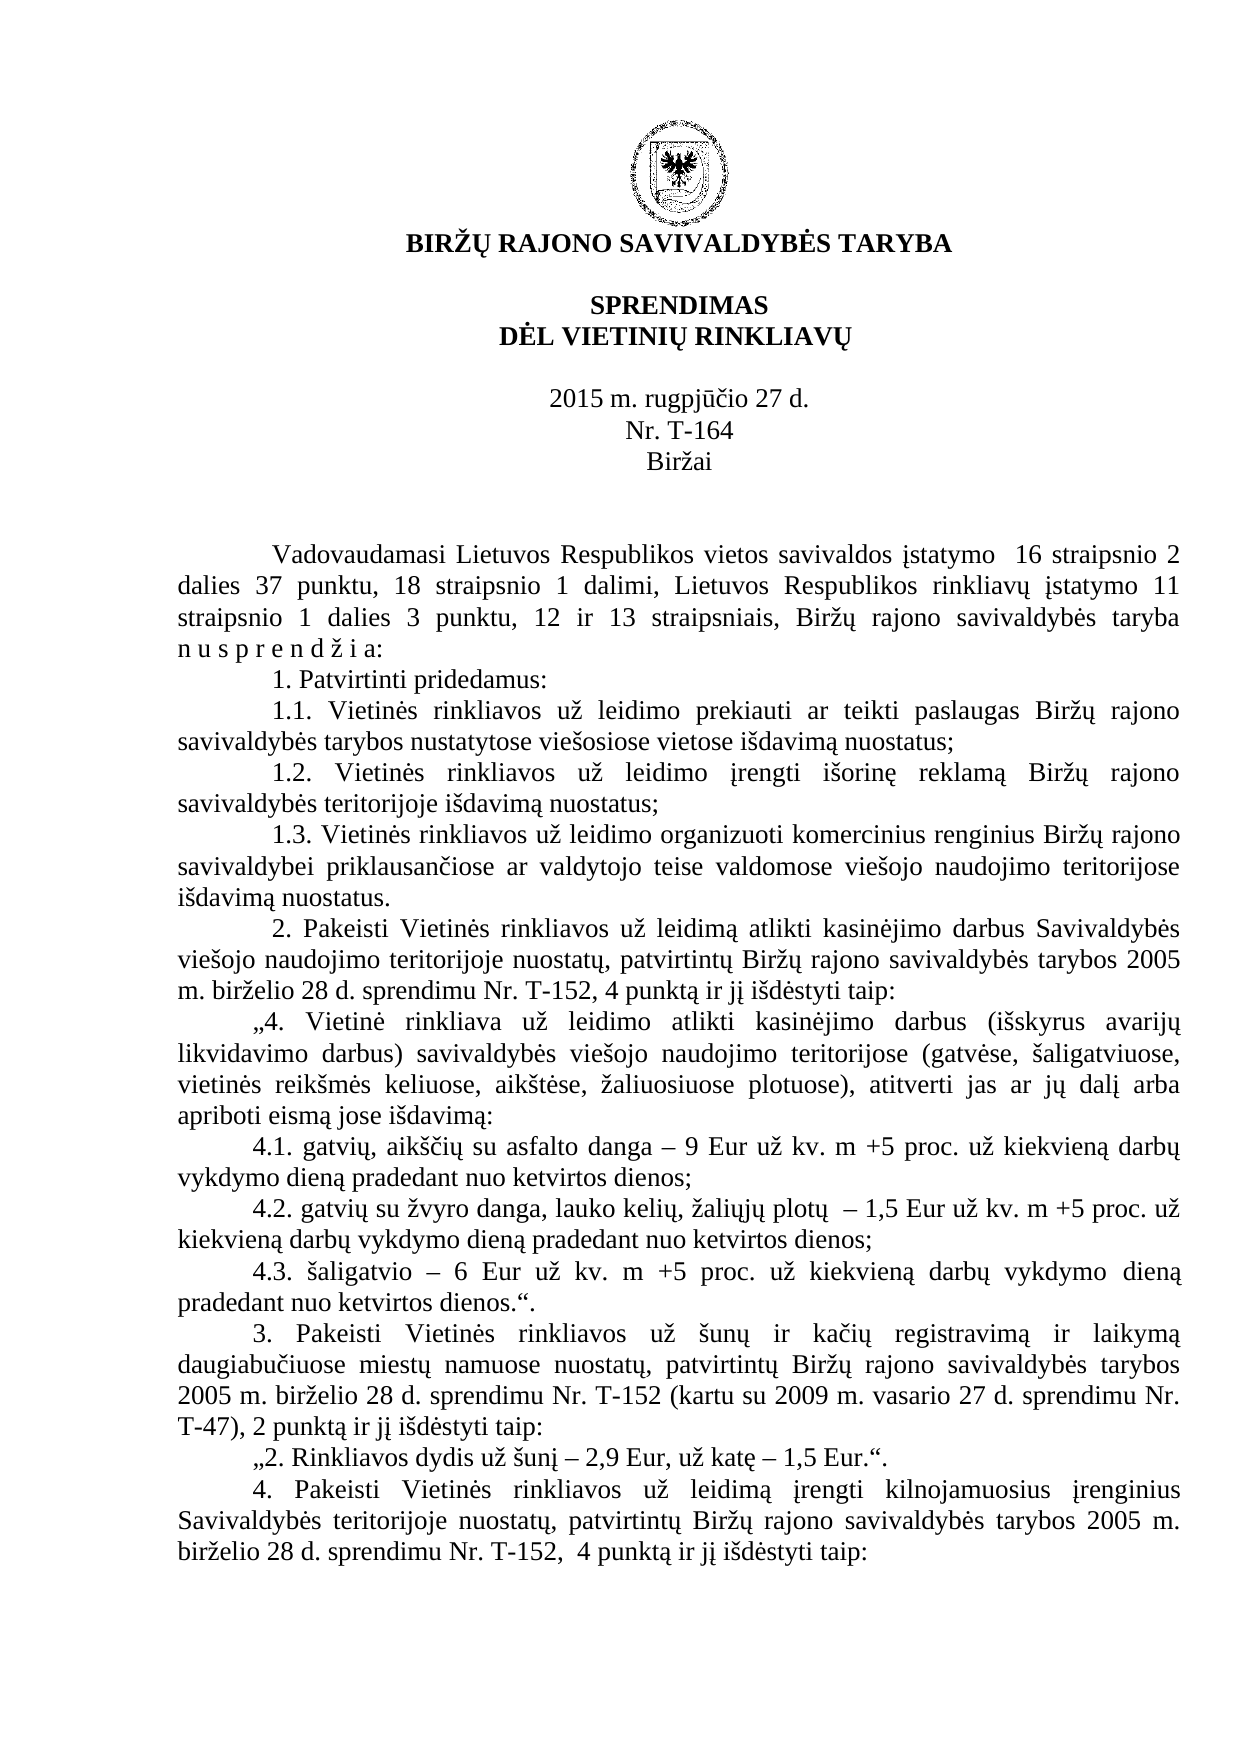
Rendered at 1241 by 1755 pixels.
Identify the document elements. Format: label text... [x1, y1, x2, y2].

text 4.1. gatvių, aikščių su asfalto danga – 9 Eur už kv. m +5 proc. už kiekvieną darbų vykdymo dieną pradedant nuo ketvirtos dienos; [177, 1130, 1181, 1192]
text Biržai [177, 445, 1181, 476]
text „4. Vietinė rinkliava už leidimo atlikti kasinėjimo darbus (išskyrus avarijų likvidavimo darbus) savivaldybės viešojo naudojimo teritorijose (gatvėse, šaligatviuose, vietinės reikšmės keliuose, aikštėse, žaliuosiuose plotuose), atitverti jas ar jų dalį arba apriboti eismą jose išdavimą: [177, 1006, 1181, 1130]
text 1.2. Vietinės rinkliavos už leidimo įrengti išorinę reklamą Biržų rajono savivaldybės teritorijoje išdavimą nuostatus; [177, 756, 1181, 819]
text 1. Patvirtinti pridedamus: [177, 663, 1181, 694]
text 1.1. Vietinės rinkliavos už leidimo prekiauti ar teikti paslaugas Biržų rajono savivaldybės tarybos nustatytose viešosiose vietose išdavimą nuostatus; [177, 694, 1181, 756]
text Nr. T-164 [177, 414, 1181, 445]
text 4.2. gatvių su žvyro danga, lauko kelių, žaliųjų plotų – 1,5 Eur už kv. m +5 proc. už kiekvieną darbų vykdymo dieną pradedant nuo ketvirtos dienos; [177, 1192, 1181, 1255]
text DĖL VIETINIŲ RINKLIAVŲ [177, 320, 1181, 351]
text „2. Rinkliavos dydis už šunį – 2,9 Eur, už katę – 1,5 Eur.“. [177, 1442, 1181, 1473]
text 1.3. Vietinės rinkliavos už leidimo organizuoti komercinius renginius Biržų rajono savivaldybei priklausančiose ar valdytojo teise valdomose viešojo naudojimo teritorijose išdavimą nuostatus. [177, 819, 1181, 912]
text BIRŽŲ RAJONO SAVIVALDYBĖS TARYBA [177, 227, 1181, 258]
text 4. Pakeisti Vietinės rinkliavos už leidimą įrengti kilnojamuosius įrenginius Savivaldybės teritorijoje nuostatų, patvirtintų Biržų rajono savivaldybės tarybos 2005 m. birželio 28 d. sprendimu Nr. T-152, 4 punktą ir jį išdėstyti taip: [177, 1473, 1181, 1566]
text SPRENDIMAS [177, 289, 1181, 320]
text 3. Pakeisti Vietinės rinkliavos už šunų ir kačių registravimą ir laikymą daugiabučiuose miestų namuose nuostatų, patvirtintų Biržų rajono savivaldybės tarybos 2005 m. birželio 28 d. sprendimu Nr. T-152 (kartu su 2009 m. vasario 27 d. sprendimu Nr. T-47), 2 punktą ir jį išdėstyti taip: [177, 1317, 1181, 1442]
text Vadovaudamasi Lietuvos Respublikos vietos savivaldos įstatymo 16 straipsnio 2 dalies 37 punktu, 18 straipsnio 1 dalimi, Lietuvos Respublikos rinkliavų įstatymo 11 straipsnio 1 dalies 3 punktu, 12 ir 13 straipsniais, Biržų rajono savivaldybės taryba n u s p r e n d ž i a: [177, 538, 1181, 663]
text 2. Pakeisti Vietinės rinkliavos už leidimą atlikti kasinėjimo darbus Savivaldybės viešojo naudojimo teritorijoje nuostatų, patvirtintų Biržų rajono savivaldybės tarybos 2005 m. birželio 28 d. sprendimu Nr. T-152, 4 punktą ir jį išdėstyti taip: [177, 912, 1181, 1006]
text 4.3. šaligatvio – 6 Eur už kv. m +5 proc. už kiekvieną darbų vykdymo dieną pradedant nuo ketvirtos dienos.“. [177, 1255, 1181, 1317]
text 2015 m. rugpjūčio 27 d. [177, 383, 1181, 414]
